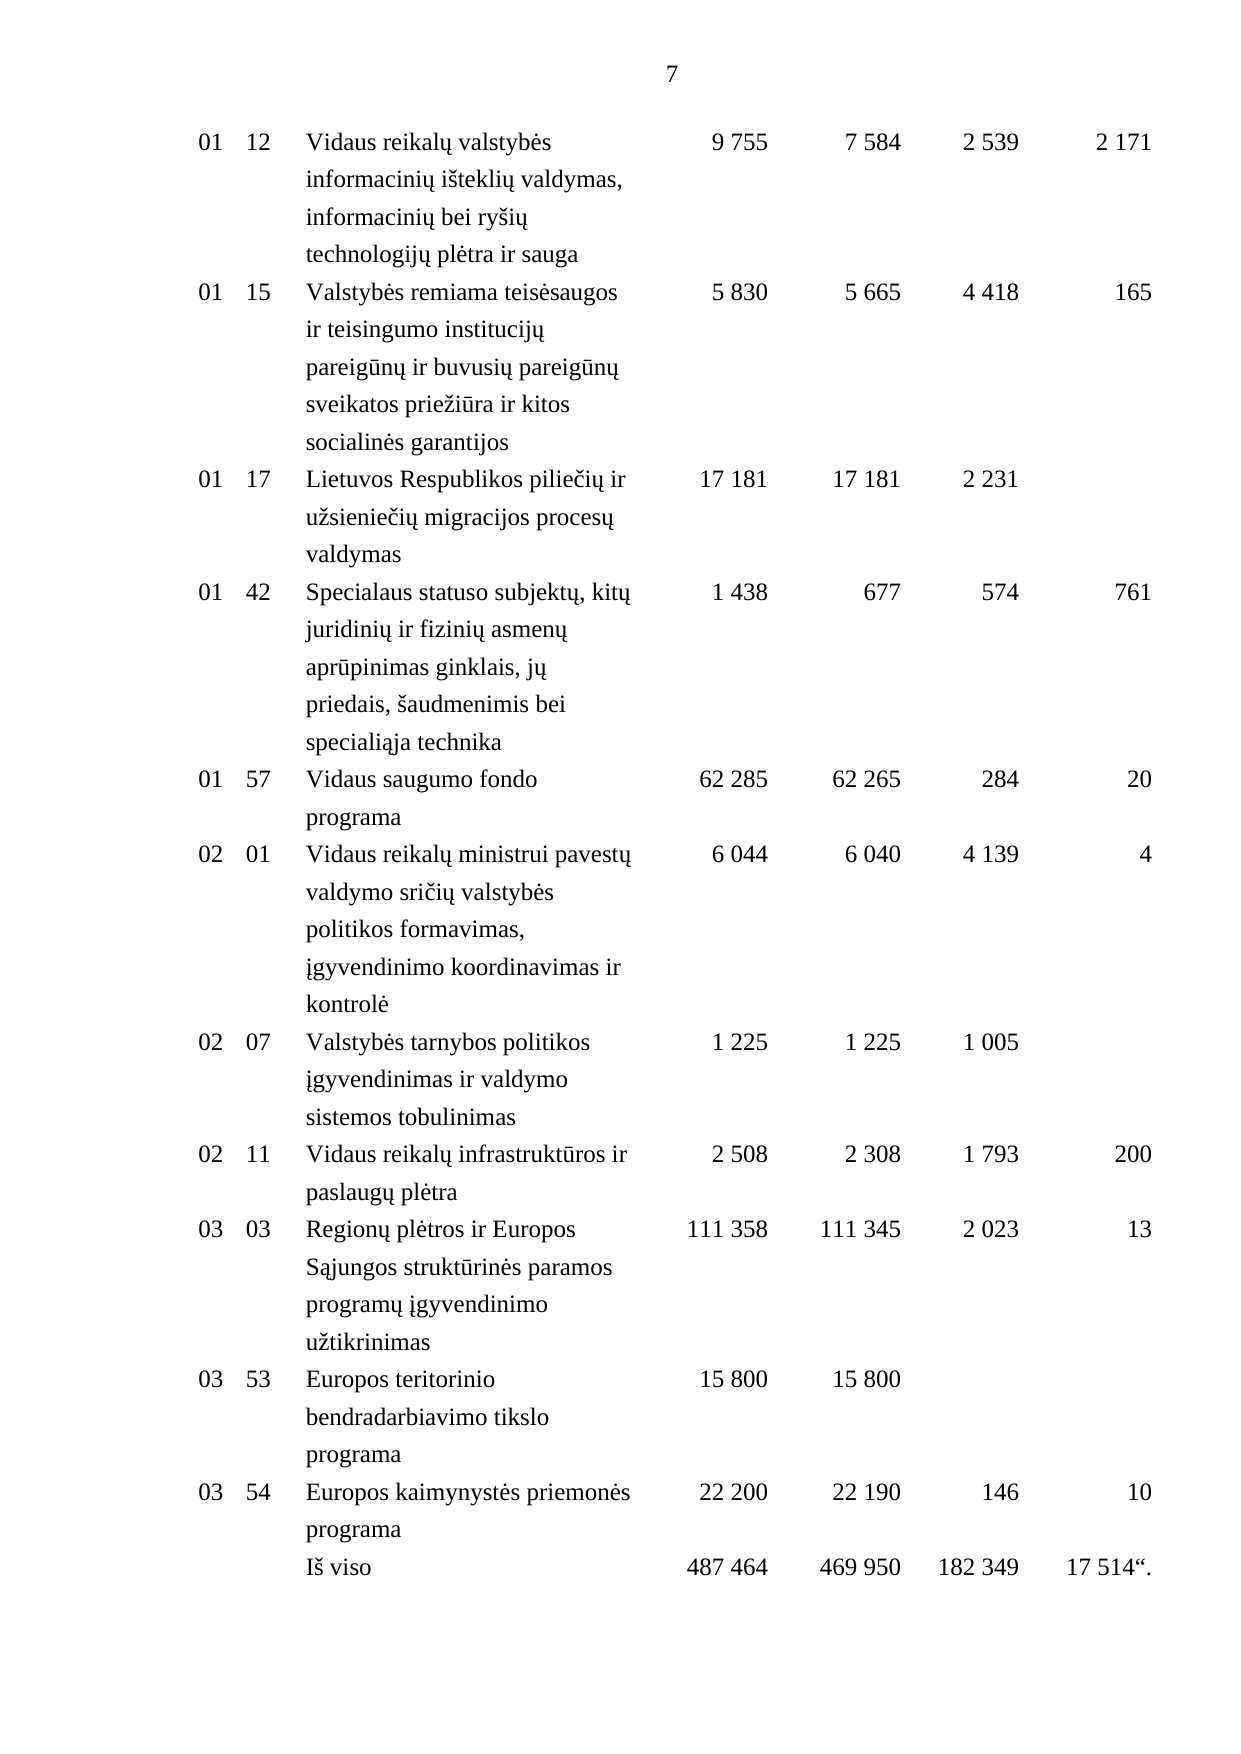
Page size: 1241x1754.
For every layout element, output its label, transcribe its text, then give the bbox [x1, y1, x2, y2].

table_cell 03 [187, 1468, 234, 1543]
table_cell 03 [234, 1206, 294, 1356]
table_cell Vidaus reikalų infrastruktūros ir paslaugų plėtra [294, 1131, 646, 1206]
table_cell 4 418 [912, 268, 1030, 456]
table_cell 03 [187, 1206, 234, 1356]
table_cell Regionų plėtros ir Europos Sąjungos struktūrinės paramos programų įgyvendinimo užtikrinimas [294, 1206, 646, 1356]
table_cell 22 200 [646, 1468, 779, 1543]
table_cell 2 539 [912, 118, 1030, 268]
table_cell 07 [234, 1018, 294, 1131]
table_cell 284 [912, 756, 1030, 831]
table_cell [912, 1356, 1030, 1468]
table_cell Lietuvos Respublikos piliečių ir užsieniečių migracijos procesų valdymas [294, 456, 646, 568]
table_cell 1 005 [912, 1018, 1030, 1131]
table_cell 2 171 [1030, 118, 1163, 268]
table_cell 1 225 [779, 1018, 912, 1131]
table_cell [1030, 1356, 1163, 1468]
table_cell Vidaus reikalų valstybės informacinių išteklių valdymas, informacinių bei ryšių technologijų plėtra ir sauga [294, 118, 646, 268]
table_cell 17 181 [779, 456, 912, 568]
table_cell 01 [187, 268, 234, 456]
table_cell [187, 1543, 234, 1581]
table_cell 9 755 [646, 118, 779, 268]
table_cell 17 181 [646, 456, 779, 568]
table_cell 01 [187, 568, 234, 756]
table_cell 62 265 [779, 756, 912, 831]
table_cell 677 [779, 568, 912, 756]
table_cell [1030, 1018, 1163, 1131]
table_cell 7 584 [779, 118, 912, 268]
table_cell 15 800 [779, 1356, 912, 1468]
table_cell 01 [187, 456, 234, 568]
table_cell 574 [912, 568, 1030, 756]
table_cell 1 793 [912, 1131, 1030, 1206]
table_cell 12 [234, 118, 294, 268]
table_cell 1 438 [646, 568, 779, 756]
table_cell 146 [912, 1468, 1030, 1543]
table_cell 761 [1030, 568, 1163, 756]
table_cell 111 345 [779, 1206, 912, 1356]
table_cell 02 [187, 1018, 234, 1131]
table_cell 54 [234, 1468, 294, 1543]
table_cell 53 [234, 1356, 294, 1468]
table_cell Vidaus saugumo fondo programa [294, 756, 646, 831]
table_cell Europos teritorinio bendradarbiavimo tikslo programa [294, 1356, 646, 1468]
table_cell 2 508 [646, 1131, 779, 1206]
table_cell 1 225 [646, 1018, 779, 1131]
table_cell 469 950 [779, 1543, 912, 1581]
table_cell 2 308 [779, 1131, 912, 1206]
table_cell 42 [234, 568, 294, 756]
table_cell 01 [187, 118, 234, 268]
table_cell 5 830 [646, 268, 779, 456]
table_cell Valstybės remiama teisėsaugos ir teisingumo institucijų pareigūnų ir buvusių pareigūnų sveikatos priežiūra ir kitos socialinės garantijos [294, 268, 646, 456]
table_cell 6 044 [646, 831, 779, 1018]
table_cell 5 665 [779, 268, 912, 456]
table_cell 62 285 [646, 756, 779, 831]
table_cell 6 040 [779, 831, 912, 1018]
table_cell 2 023 [912, 1206, 1030, 1356]
table_cell 01 [187, 756, 234, 831]
table_cell 15 [234, 268, 294, 456]
table_cell 01 [234, 831, 294, 1018]
table_cell [1030, 456, 1163, 568]
table_cell Vidaus reikalų ministrui pavestų valdymo sričių valstybės politikos formavimas, įgyvendinimo koordinavimas ir kontrolė [294, 831, 646, 1018]
table_cell Specialaus statuso subjektų, kitų juridinių ir fizinių asmenų aprūpinimas ginklais, jų priedais, šaudmenimis bei specialiąja technika [294, 568, 646, 756]
table_cell Valstybės tarnybos politikos įgyvendinimas ir valdymo sistemos tobulinimas [294, 1018, 646, 1131]
table_cell 20 [1030, 756, 1163, 831]
table_cell 4 139 [912, 831, 1030, 1018]
table_cell 57 [234, 756, 294, 831]
table_cell 111 358 [646, 1206, 779, 1356]
table_cell 02 [187, 831, 234, 1018]
table_cell 2 231 [912, 456, 1030, 568]
table_cell 10 [1030, 1468, 1163, 1543]
table_cell 200 [1030, 1131, 1163, 1206]
table_cell 15 800 [646, 1356, 779, 1468]
table_cell 22 190 [779, 1468, 912, 1543]
table_cell Europos kaimynystės priemonės programa [294, 1468, 646, 1543]
table_cell 165 [1030, 268, 1163, 456]
table_cell 02 [187, 1131, 234, 1206]
table_cell 17 514“. [1030, 1543, 1163, 1581]
table_cell 182 349 [912, 1543, 1030, 1581]
table_cell 17 [234, 456, 294, 568]
table_cell Iš viso [294, 1543, 646, 1581]
table_cell [234, 1543, 294, 1581]
table_cell 13 [1030, 1206, 1163, 1356]
table_cell 11 [234, 1131, 294, 1206]
table_cell 03 [187, 1356, 234, 1468]
table_cell 4 [1030, 831, 1163, 1018]
table_cell 487 464 [646, 1543, 779, 1581]
